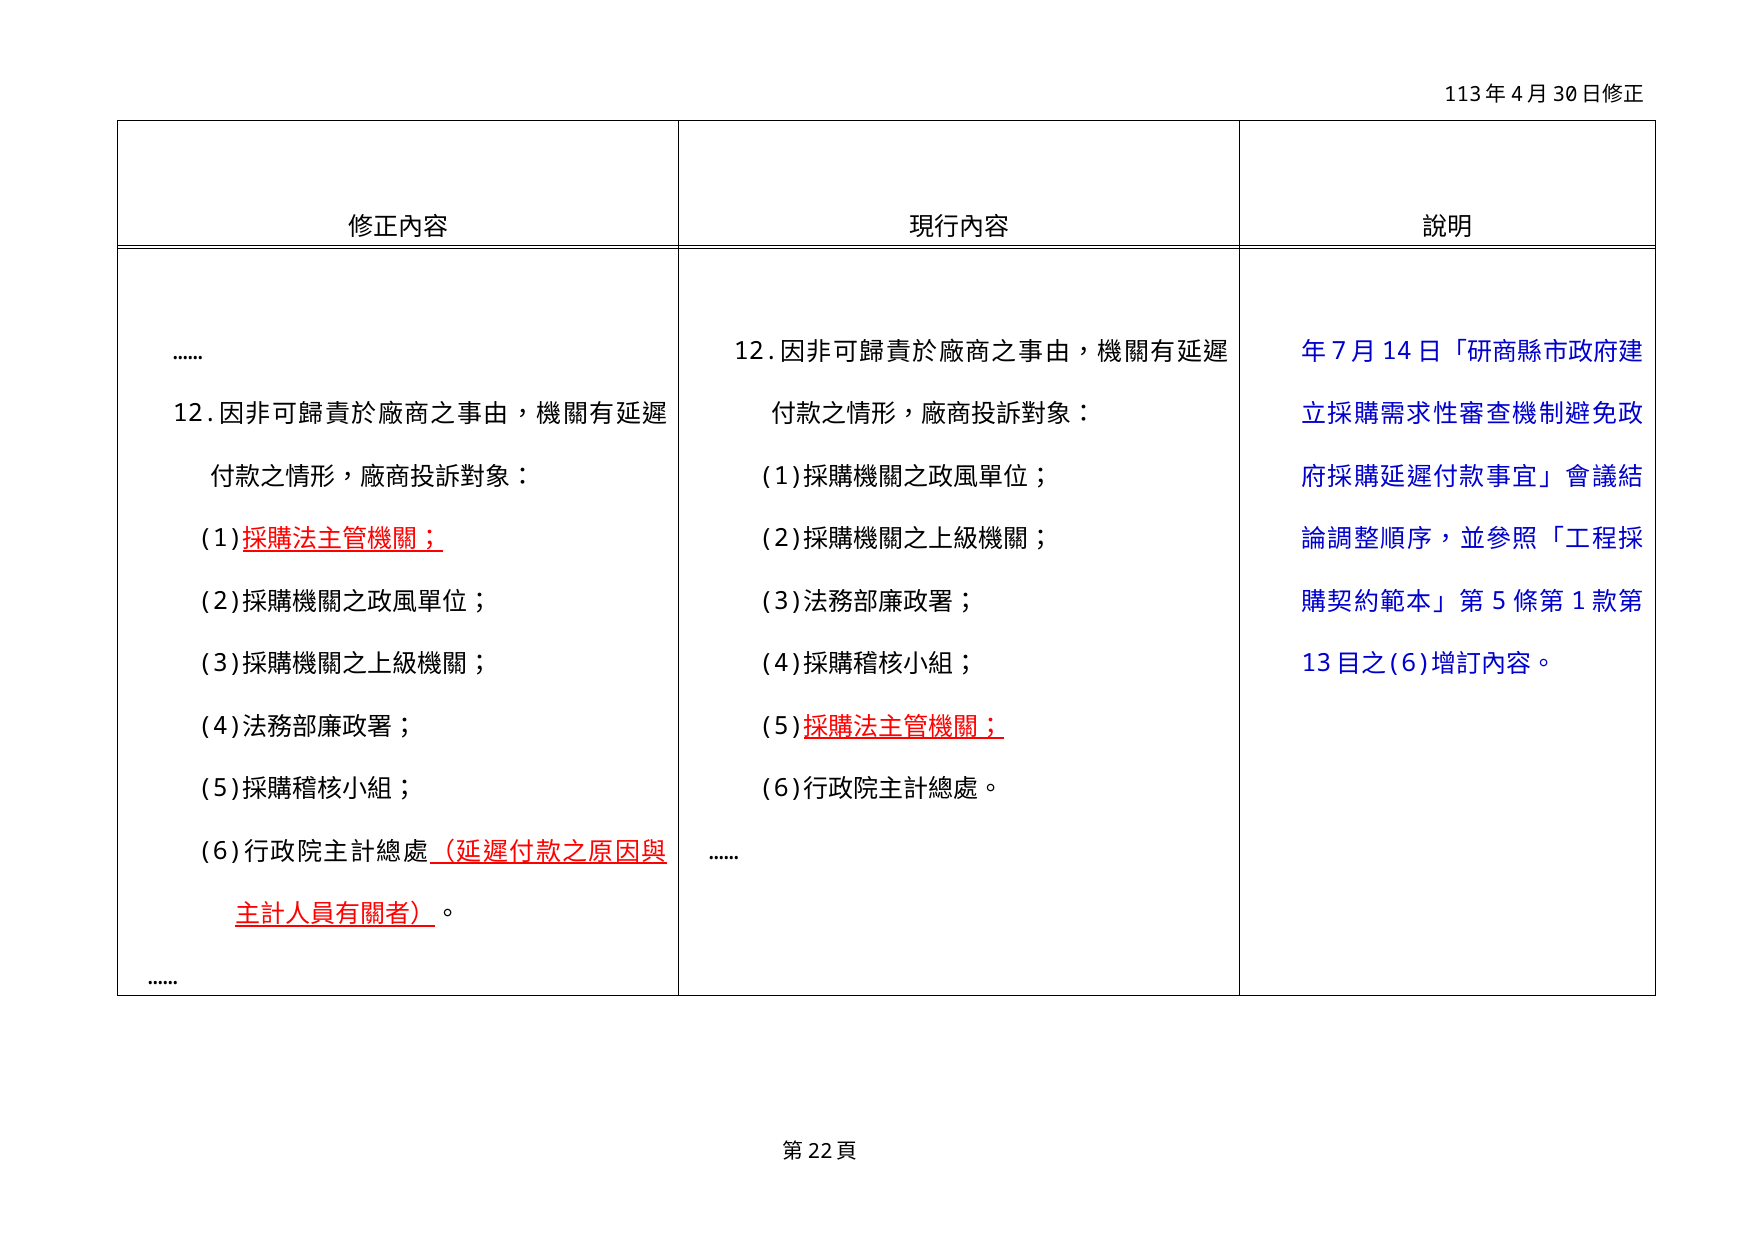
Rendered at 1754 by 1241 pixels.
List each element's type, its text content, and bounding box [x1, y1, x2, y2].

table_cell 第1款第1目之(1)、(2)，比照「工程採購契約範本」第5條第1款第2目之(1)及(2)修正。 第1款第1目之(11)，比照「工程採購契約範本」第5條第1款第2目之(8)及「公共工程金質獎頒發作業要點」第9 點增訂。 第1款第4目之(1)，比照「工程採購契約範本」第5條第1款第5目之(1)修正。 第1款第5目之(1)、(2)，比照「工程採購契約範本」第5條第1款第6目之(1)、(2)修正。 第1款第6目之(4)，比照「工程採購契約範本」第5條第1款第7目之(4)修正。 第1款第12目，依本會109年7月14日「研商縣市政府建立採購需求性審查機制避免政府採購延遲付款事宜」會議結論調整順序，並參照「工程採購契約範本」第5條第1款第13目之(6)增訂內容。 [1240, 249, 1655, 995]
table_cell …… 12.因非可歸責於廠商之事由，機關有延遲付款之情形，廠商投訴對象： (1)採購法主管機關； (2)採購機關之政風單位； (3)採購機關之上級機關； (4)法務部廉政署； (5)採購稽核小組； (6)行政院主計總處（延遲付款之原因與主計人員有關者）。 …… [118, 249, 678, 995]
table_header 修正內容 [118, 121, 678, 245]
table_cell 12.因非可歸責於廠商之事由，機關有延遲付款之情形，廠商投訴對象： (1)採購機關之政風單位； (2)採購機關之上級機關； (3)法務部廉政署； (4)採購稽核小組； (5)採購法主管機關； (6)行政院主計總處。 …… [679, 249, 1239, 995]
table_header 說明 [1240, 121, 1655, 245]
table_header 現行內容 [679, 121, 1239, 245]
